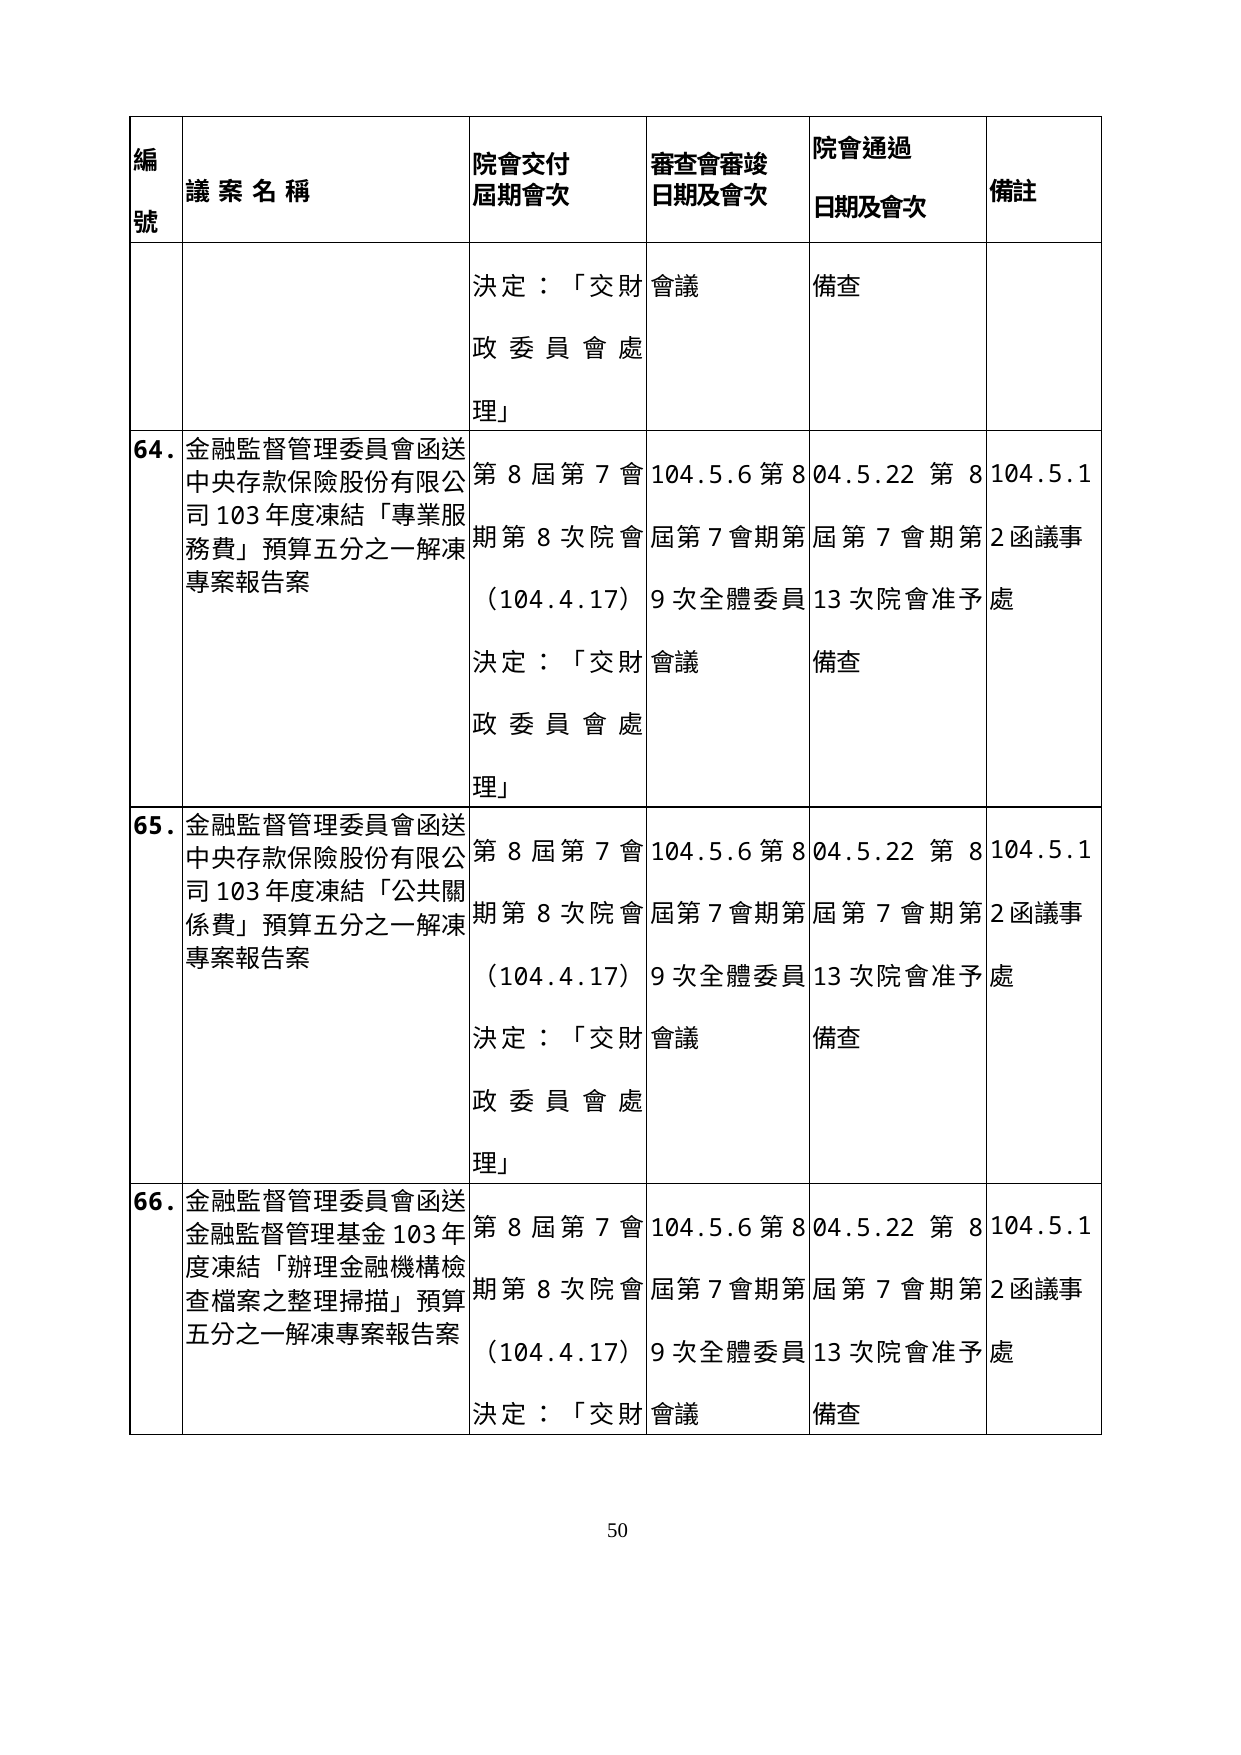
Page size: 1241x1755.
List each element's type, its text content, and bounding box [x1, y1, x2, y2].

table_cell 第8屆第7會期第8次院會（104.4.17）決定：「交財政委員會處理」 [470, 808, 646, 1182]
table_cell [131, 808, 182, 1182]
table_header 院會交付 屆期會次 [470, 117, 646, 242]
table_header 備註 [987, 117, 1101, 242]
table_cell 104.5.12函議事處 [987, 431, 1101, 806]
table_cell 04.5.22第8屆第7會期第13次院會准予備查 [810, 1184, 986, 1433]
table_cell 104.5.6第8屆第7會期第9次全體委員會議 [647, 808, 809, 1182]
table_cell 決定：「交財政委員會處理」 [470, 243, 646, 430]
table_cell [987, 243, 1101, 430]
table_cell 會議 [647, 243, 809, 430]
table_cell 第8屆第7會期第8次院會（104.4.17）決定：「交財政委員會處理」 [470, 431, 646, 806]
table_cell 04.5.22第8屆第7會期第13次院會准予備查 [810, 431, 986, 806]
table_cell 04.5.22第8屆第7會期第13次院會准予備查 [810, 808, 986, 1182]
table_cell [131, 243, 182, 430]
table_cell 金融監督管理委員會函送金融監督管理基金103年度凍結「辦理金融機構檢查檔案之整理掃描」預算五分之一解凍專案報告案 [183, 1184, 469, 1433]
table_header 編號 [131, 117, 182, 242]
table_cell 金融監督管理委員會函送中央存款保險股份有限公司103年度凍結「公共關係費」預算五分之一解凍專案報告案 [183, 808, 469, 1182]
table_header 審查會審竣 日期及會次 [647, 117, 809, 242]
table_cell 104.5.12函議事處 [987, 808, 1101, 1182]
table_cell 104.5.12函議事處 [987, 1184, 1101, 1433]
table_cell 金融監督管理委員會函送中央存款保險股份有限公司103年度凍結「專業服務費」預算五分之一解凍專案報告案 [183, 431, 469, 806]
table_cell 104.5.6第8屆第7會期第9次全體委員會議 [647, 431, 809, 806]
table_cell [131, 1184, 182, 1433]
table_cell [183, 243, 469, 430]
table_cell 第8屆第7會期第8次院會（104.4.17）決定：「交財 [470, 1184, 646, 1433]
table_cell 備查 [810, 243, 986, 430]
table_cell [131, 431, 182, 806]
table_cell 104.5.6第8屆第7會期第9次全體委員會議 [647, 1184, 809, 1433]
table_header 院會通過 日期及會次 [810, 117, 986, 242]
table_header 議案名稱 [183, 117, 469, 242]
